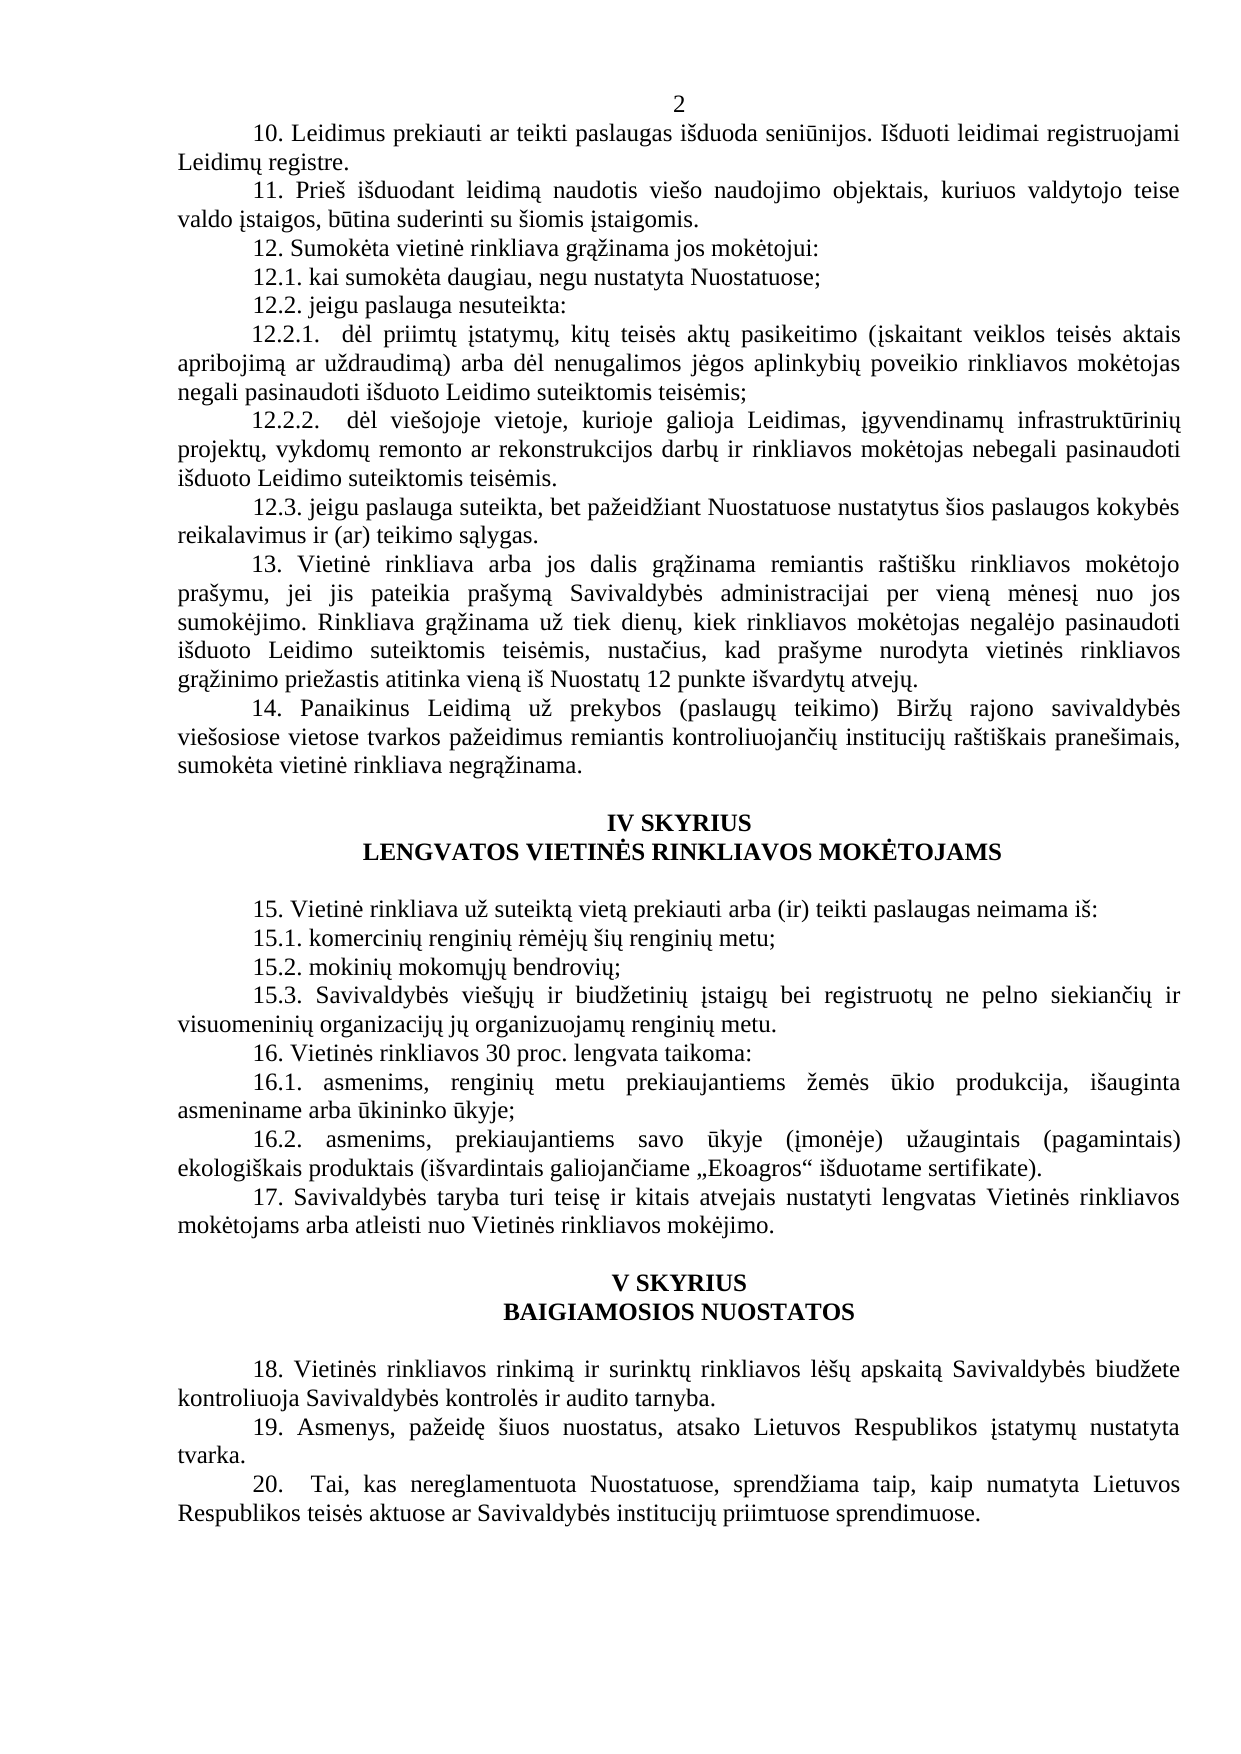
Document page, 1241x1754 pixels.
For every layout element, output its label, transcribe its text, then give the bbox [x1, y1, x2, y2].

text 15.3. Savivaldybės viešųjų ir biudžetinių įstaigų bei registruotų ne pelno siekiančių ir visuomeninių organizacijų jų organizuojamų renginių metu. [177, 981, 1181, 1038]
text LENGVATOS VIETINĖS RINKLIAVOS MOKĖTOJAMS [177, 837, 1181, 866]
text 18. Vietinės rinkliavos rinkimą ir surinktų rinkliavos lėšų apskaitą Savivaldybės biudžete kontroliuoja Savivaldybės kontrolės ir audito tarnyba. [177, 1354, 1181, 1412]
text 15. Vietinė rinkliava už suteiktą vietą prekiauti arba (ir) teikti paslaugas neimama iš: [177, 894, 1181, 923]
text 16.1. asmenims, renginių metu prekiaujantiems žemės ūkio produkcija, išauginta asmeniname arba ūkininko ūkyje; [177, 1067, 1181, 1124]
text 16. Vietinės rinkliavos 30 proc. lengvata taikoma: [177, 1038, 1181, 1067]
text 12.2.1. dėl priimtų įstatymų, kitų teisės aktų pasikeitimo (įskaitant veiklos teisės aktais apribojimą ar uždraudimą) arba dėl nenugalimos jėgos aplinkybių poveikio rinkliavos mokėtojas negali pasinaudoti išduoto Leidimo suteiktomis teisėmis; [177, 319, 1181, 406]
text 12.2. jeigu paslauga nesuteikta: [177, 291, 1181, 319]
text IV SKYRIUS [177, 808, 1181, 837]
text 10. Leidimus prekiauti ar teikti paslaugas išduoda seniūnijos. Išduoti leidimai registruojami Leidimų registre. [177, 118, 1181, 176]
text 15.2. mokinių mokomųjų bendrovių; [177, 952, 1181, 981]
text 20. Tai, kas nereglamentuota Nuostatuose, sprendžiama taip, kaip numatyta Lietuvos Respublikos teisės aktuose ar Savivaldybės institucijų priimtuose sprendimuose. [177, 1469, 1181, 1527]
text 12. Sumokėta vietinė rinkliava grąžinama jos mokėtojui: [177, 233, 1181, 262]
text 12.2.2. dėl viešojoje vietoje, kurioje galioja Leidimas, įgyvendinamų infrastruktūrinių projektų, vykdomų remonto ar rekonstrukcijos darbų ir rinkliavos mokėtojas nebegali pasinaudoti išduoto Leidimo suteiktomis teisėmis. [177, 406, 1181, 492]
text BAIGIAMOSIOS NUOSTATOS [177, 1297, 1181, 1326]
text 14. Panaikinus Leidimą už prekybos (paslaugų teikimo) Biržų rajono savivaldybės viešosiose vietose tvarkos pažeidimus remiantis kontroliuojančių institucijų raštiškais pranešimais, sumokėta vietinė rinkliava negrąžinama. [177, 693, 1181, 779]
text 19. Asmenys, pažeidę šiuos nuostatus, atsako Lietuvos Respublikos įstatymų nustatyta tvarka. [177, 1412, 1181, 1469]
text 11. Prieš išduodant leidimą naudotis viešo naudojimo objektais, kuriuos valdytojo teise valdo įstaigos, būtina suderinti su šiomis įstaigomis. [177, 176, 1181, 233]
text 12.1. kai sumokėta daugiau, negu nustatyta Nuostatuose; [177, 262, 1181, 291]
text 12.3. jeigu paslauga suteikta, bet pažeidžiant Nuostatuose nustatytus šios paslaugos kokybės reikalavimus ir (ar) teikimo sąlygas. [177, 492, 1181, 549]
text 13. Vietinė rinkliava arba jos dalis grąžinama remiantis raštišku rinkliavos mokėtojo prašymu, jei jis pateikia prašymą Savivaldybės administracijai per vieną mėnesį nuo jos sumokėjimo. Rinkliava grąžinama už tiek dienų, kiek rinkliavos mokėtojas negalėjo pasinaudoti išduoto Leidimo suteiktomis teisėmis, nustačius, kad prašyme nurodyta vietinės rinkliavos grąžinimo priežastis atitinka vieną iš Nuostatų 12 punkte išvardytų atvejų. [177, 549, 1181, 693]
text 17. Savivaldybės taryba turi teisę ir kitais atvejais nustatyti lengvatas Vietinės rinkliavos mokėtojams arba atleisti nuo Vietinės rinkliavos mokėjimo. [177, 1182, 1181, 1239]
text 16.2. asmenims, prekiaujantiems savo ūkyje (įmonėje) užaugintais (pagamintais) ekologiškais produktais (išvardintais galiojančiame „Ekoagros“ išduotame sertifikate). [177, 1124, 1181, 1182]
text V SKYRIUS [177, 1268, 1181, 1297]
text 15.1. komercinių renginių rėmėjų šių renginių metu; [177, 923, 1181, 952]
